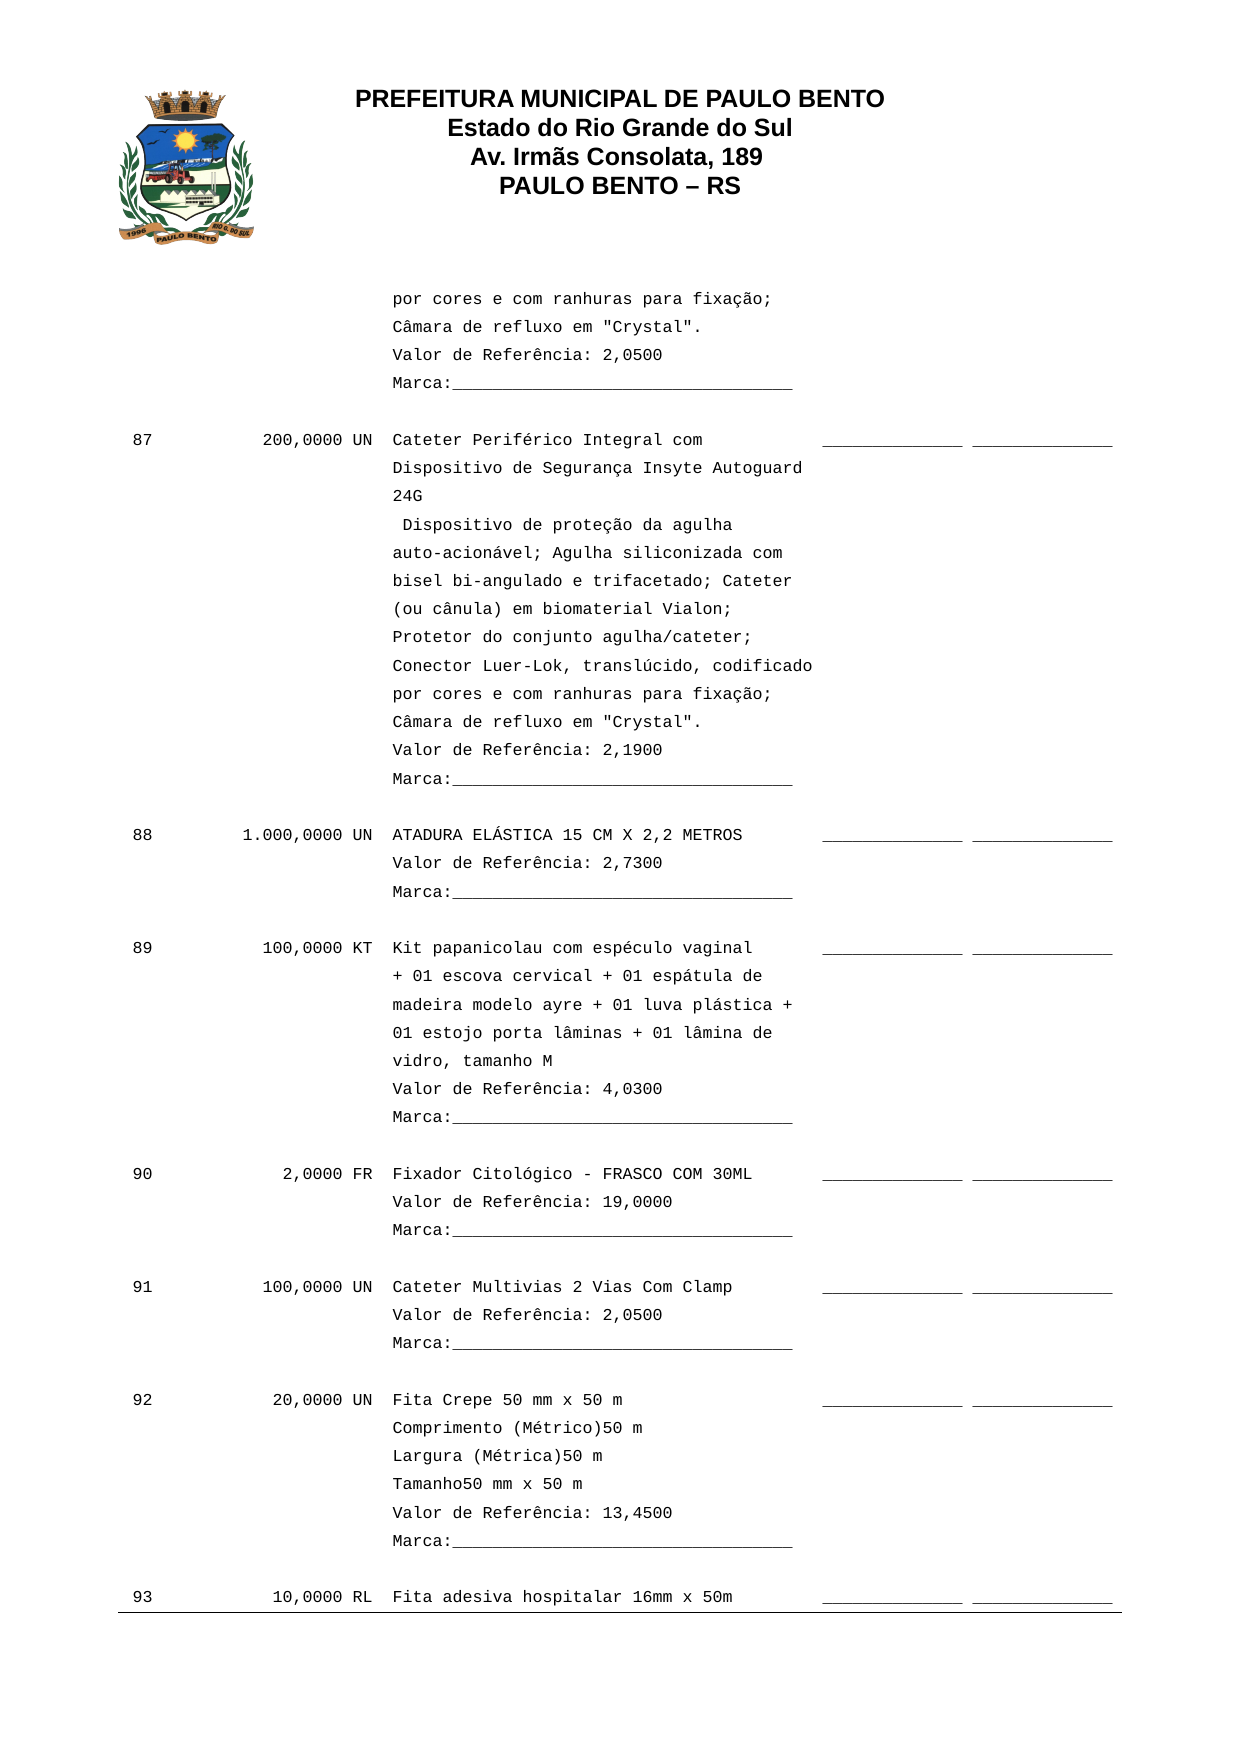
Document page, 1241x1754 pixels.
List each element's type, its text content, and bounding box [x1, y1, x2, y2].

text por cores e com ranhuras para fixação; Câmara de refluxo em "Crystal". Valor de Referência: 2,0500 Marca:__________________________________ 87 200,0000 UN Cateter Periférico Integral com ______________ ______________ Dispositivo de Segurança Insyte Autoguard 24G Dispositivo de proteção da agulha auto-acionável; Agulha siliconizada com bisel bi-angulado e trifacetado; Cateter (ou cânula) em biomaterial Vialon; Protetor do conjunto agulha/cateter; Conector Luer-Lok, translúcido, codificado por cores e com ranhuras para fixação; Câmara de refluxo em "Crystal". Valor de Referência: 2,1900 Marca:__________________________________ 88 1.000,0000 UN ATADURA ELÁSTICA 15 CM X 2,2 METROS ______________ ______________ Valor de Referência: 2,7300 Marca:__________________________________ 89 100,0000 KT Kit papanicolau com espéculo vaginal ______________ ______________ + 01 escova cervical + 01 espátula de madeira modelo ayre + 01 luva plástica + 01 estojo porta lâminas + 01 lâmina de vidro, tamanho M Valor de Referência: 4,0300 Marca:__________________________________ 90 2,0000 FR Fixador Citológico - FRASCO COM 30ML ______________ ______________ Valor de Referência: 19,0000 Marca:__________________________________ 91 100,0000 UN Cateter Multivias 2 Vias Com Clamp ______________ ______________ Valor de Referência: 2,0500 Marca:__________________________________ 92 20,0000 UN Fita Crepe 50 mm x 50 m ______________ ______________ Comprimento (Métrico)50 m Largura (Métrica)50 m Tamanho50 mm x 50 m Valor de Referência: 13,4500 Marca:__________________________________ 93 10,0000 RL Fita adesiva hospitalar 16mm x 50m ______________ ______________ [118, 286, 1122, 1612]
picture [118, 89, 254, 245]
